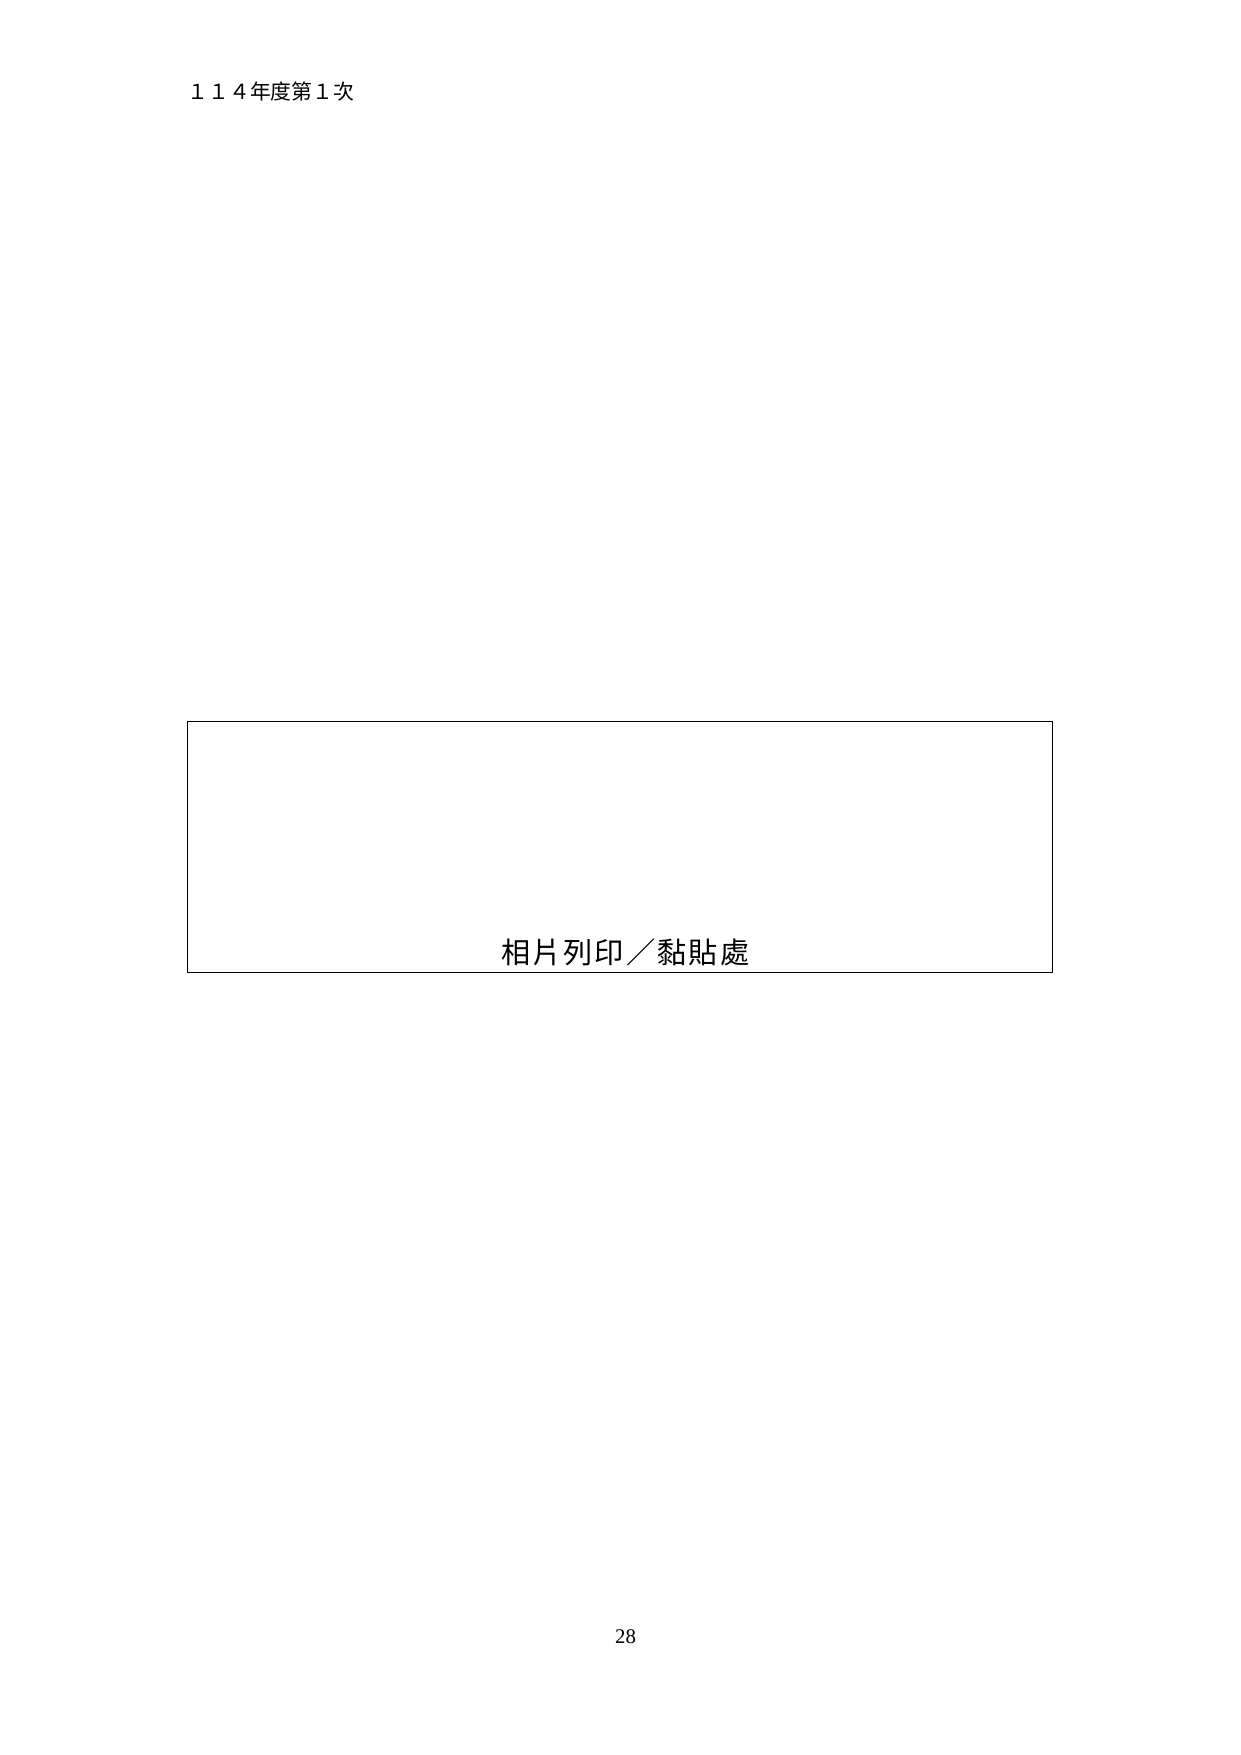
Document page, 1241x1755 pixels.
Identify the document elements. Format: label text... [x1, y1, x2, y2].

table_cell 相片列印／黏貼處 [188, 722, 1052, 972]
